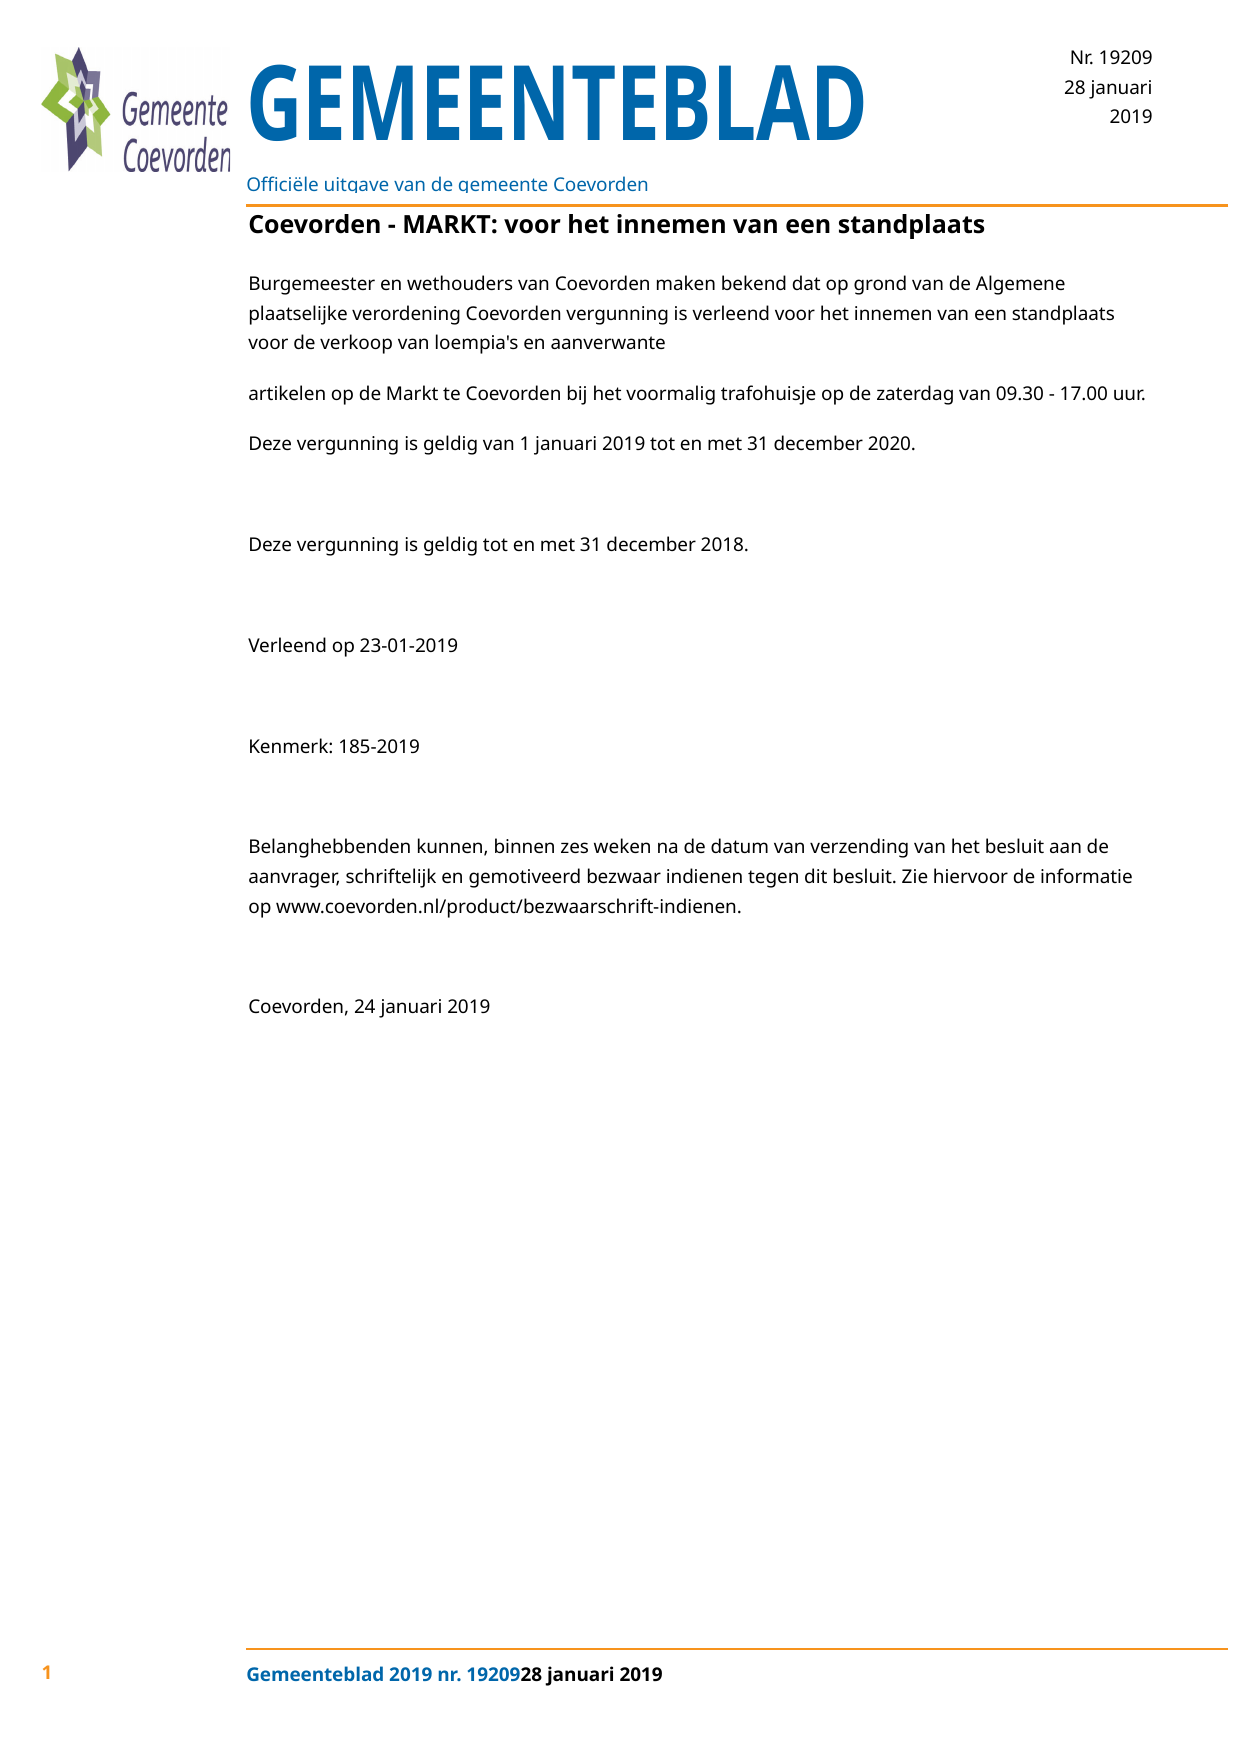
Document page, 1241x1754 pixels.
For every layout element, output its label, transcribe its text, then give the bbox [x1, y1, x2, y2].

text Verleend op 23-01-2019 [248, 632, 1152, 658]
text Deze vergunning is geldig van 1 januari 2019 tot en met 31 december 2020. [248, 430, 1152, 456]
text Burgemeester en wethouders van Coevorden maken bekend dat op grond van de Algemene plaatselijke verordening Coevorden vergunning is verleend voor het innemen van een standplaats voor de verkoop van loempia's en aanverwante [248, 270, 1152, 355]
text Kenmerk: 185-2019 [248, 733, 1152, 758]
text Deze vergunning is geldig tot en met 31 december 2018. [248, 531, 1152, 557]
text Belanghebbenden kunnen, binnen zes weken na de datum van verzending van het besluit aan de aanvrager, schriftelijk en gemotiveerd bezwaar indienen tegen dit besluit. Zie hiervoor de informatie op www.coevorden.nl/product/bezwaarschrift-indienen. [248, 834, 1152, 918]
picture [41, 47, 231, 172]
text artikelen op de Markt te Coevorden bij het voormalig trafohuisje op de zaterdag van 09.30 - 17.00 uur. [248, 380, 1152, 406]
text Coevorden - MARKT: voor het innemen van een standplaats [248, 207, 1152, 241]
text Coevorden, 24 januari 2019 [248, 994, 1152, 1019]
